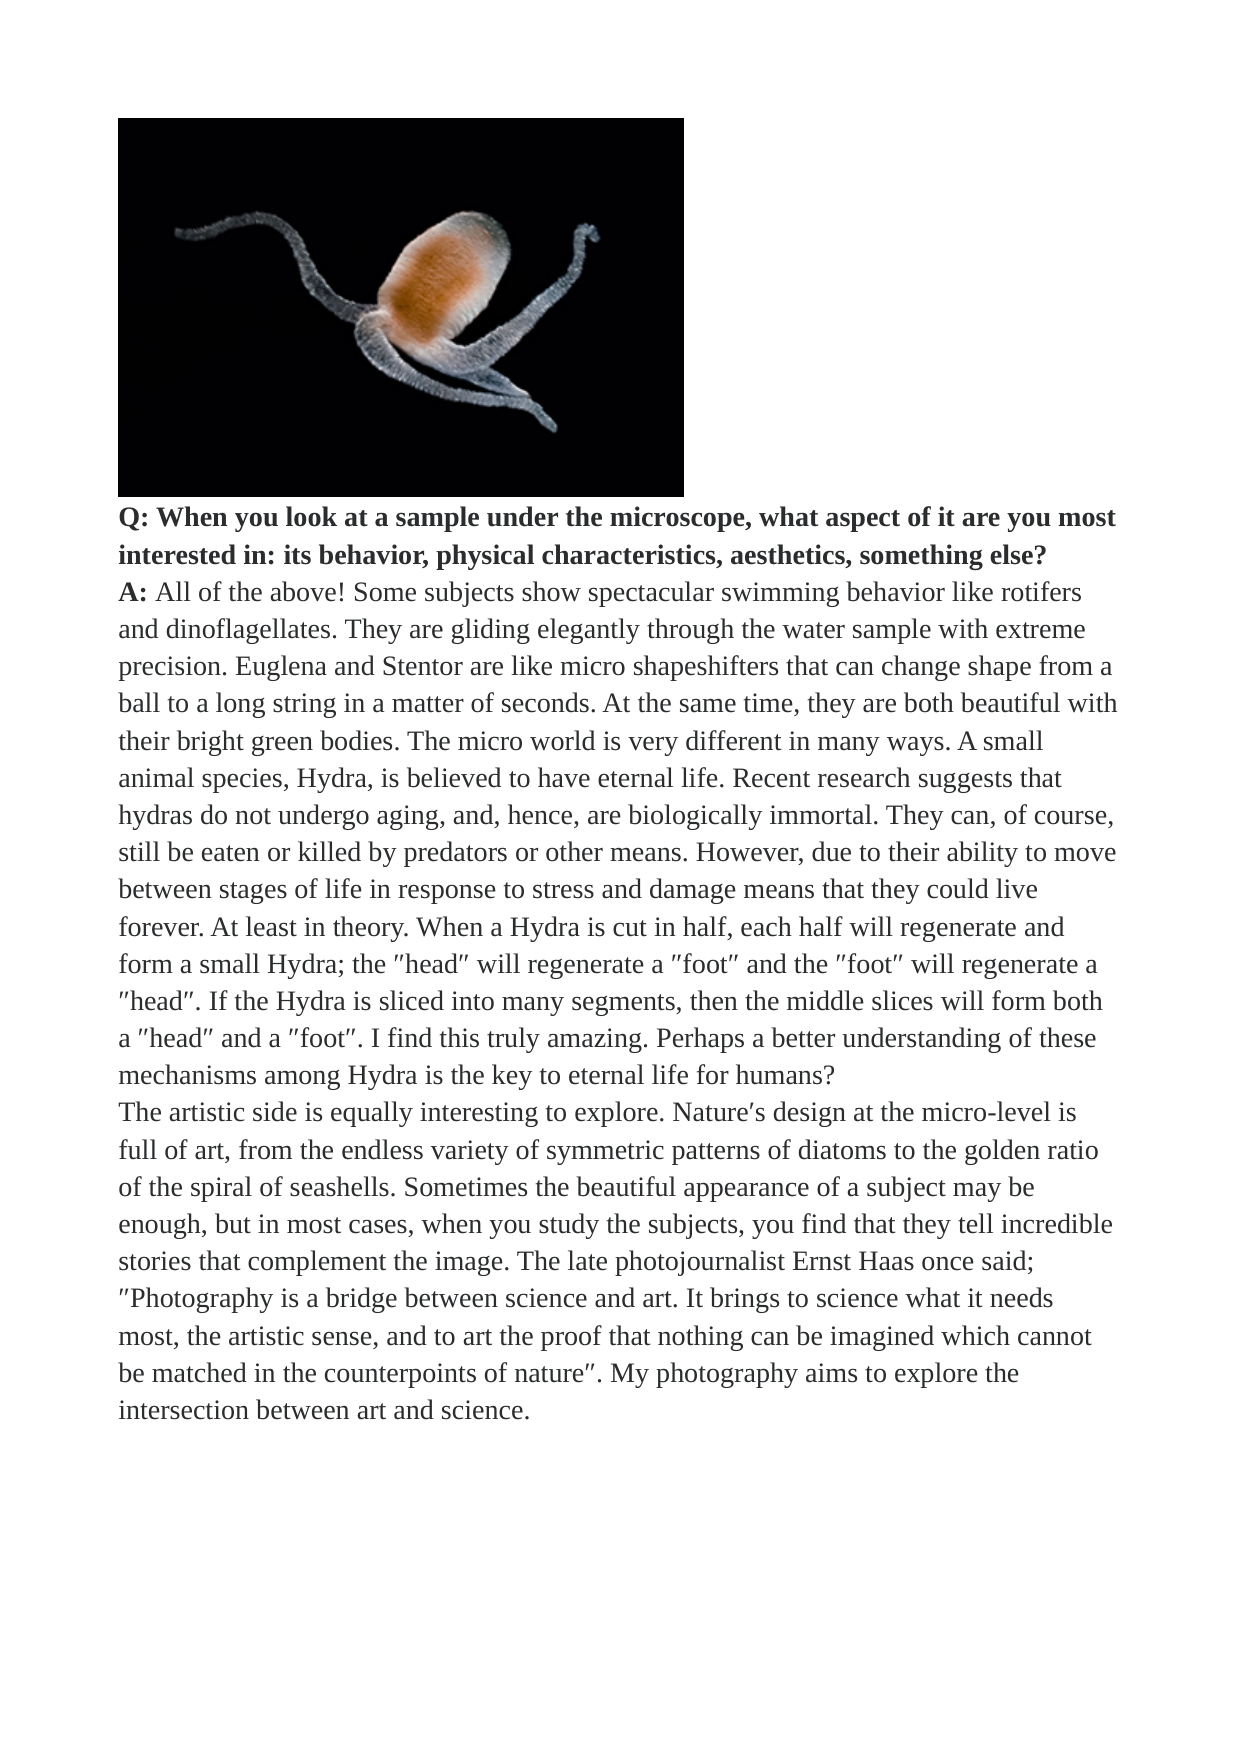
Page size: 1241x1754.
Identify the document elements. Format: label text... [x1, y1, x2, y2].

text Q: When you look at a sample under the microscope, what aspect of it are you most interested in: its behavior, physical characteristics, aesthetics, something else? A: All of the above! Some subjects show spectacular swimming behavior like rotifers and dinoflagellates. They are gliding elegantly through the water sample with extreme precision. Euglena and Stentor are like micro shapeshifters that can change shape from a ball to a long string in a matter of seconds. At the same time, they are both beautiful with their bright green bodies. The micro world is very different in many ways. A small animal species, Hydra, is believed to have eternal life. Recent research suggests that hydras do not undergo aging, and, hence, are biologically immortal. They can, of course, still be eaten or killed by predators or other means. However, due to their ability to move between stages of life in response to stress and damage means that they could live forever. At least in theory. When a Hydra is cut in half, each half will regenerate and form a small Hydra; the ″head″ will regenerate a ″foot″ and the ″foot″ will regenerate a ″head″. If the Hydra is sliced into many segments, then the middle slices will form both a ″head″ and a ″foot″. I find this truly amazing. Perhaps a better understanding of these mechanisms among Hydra is the key to eternal life for humans? [118, 501, 1122, 1091]
text The artistic side is equally interesting to explore. Nature′s design at the micro-level is full of art, from the endless variety of symmetric patterns of diatoms to the golden ratio of the spiral of seashells. Sometimes the beautiful appearance of a subject may be enough, but in most cases, when you study the subjects, you find that they tell incredible stories that complement the image. The late photojournalist Ernst Haas once said; ″Photography is a bridge between science and art. It brings to science what it needs most, the artistic sense, and to art the proof that nothing can be imagined which cannot be matched in the counterpoints of nature″. My photography aims to explore the intersection between art and science. [118, 1096, 1122, 1425]
picture [118, 118, 684, 497]
